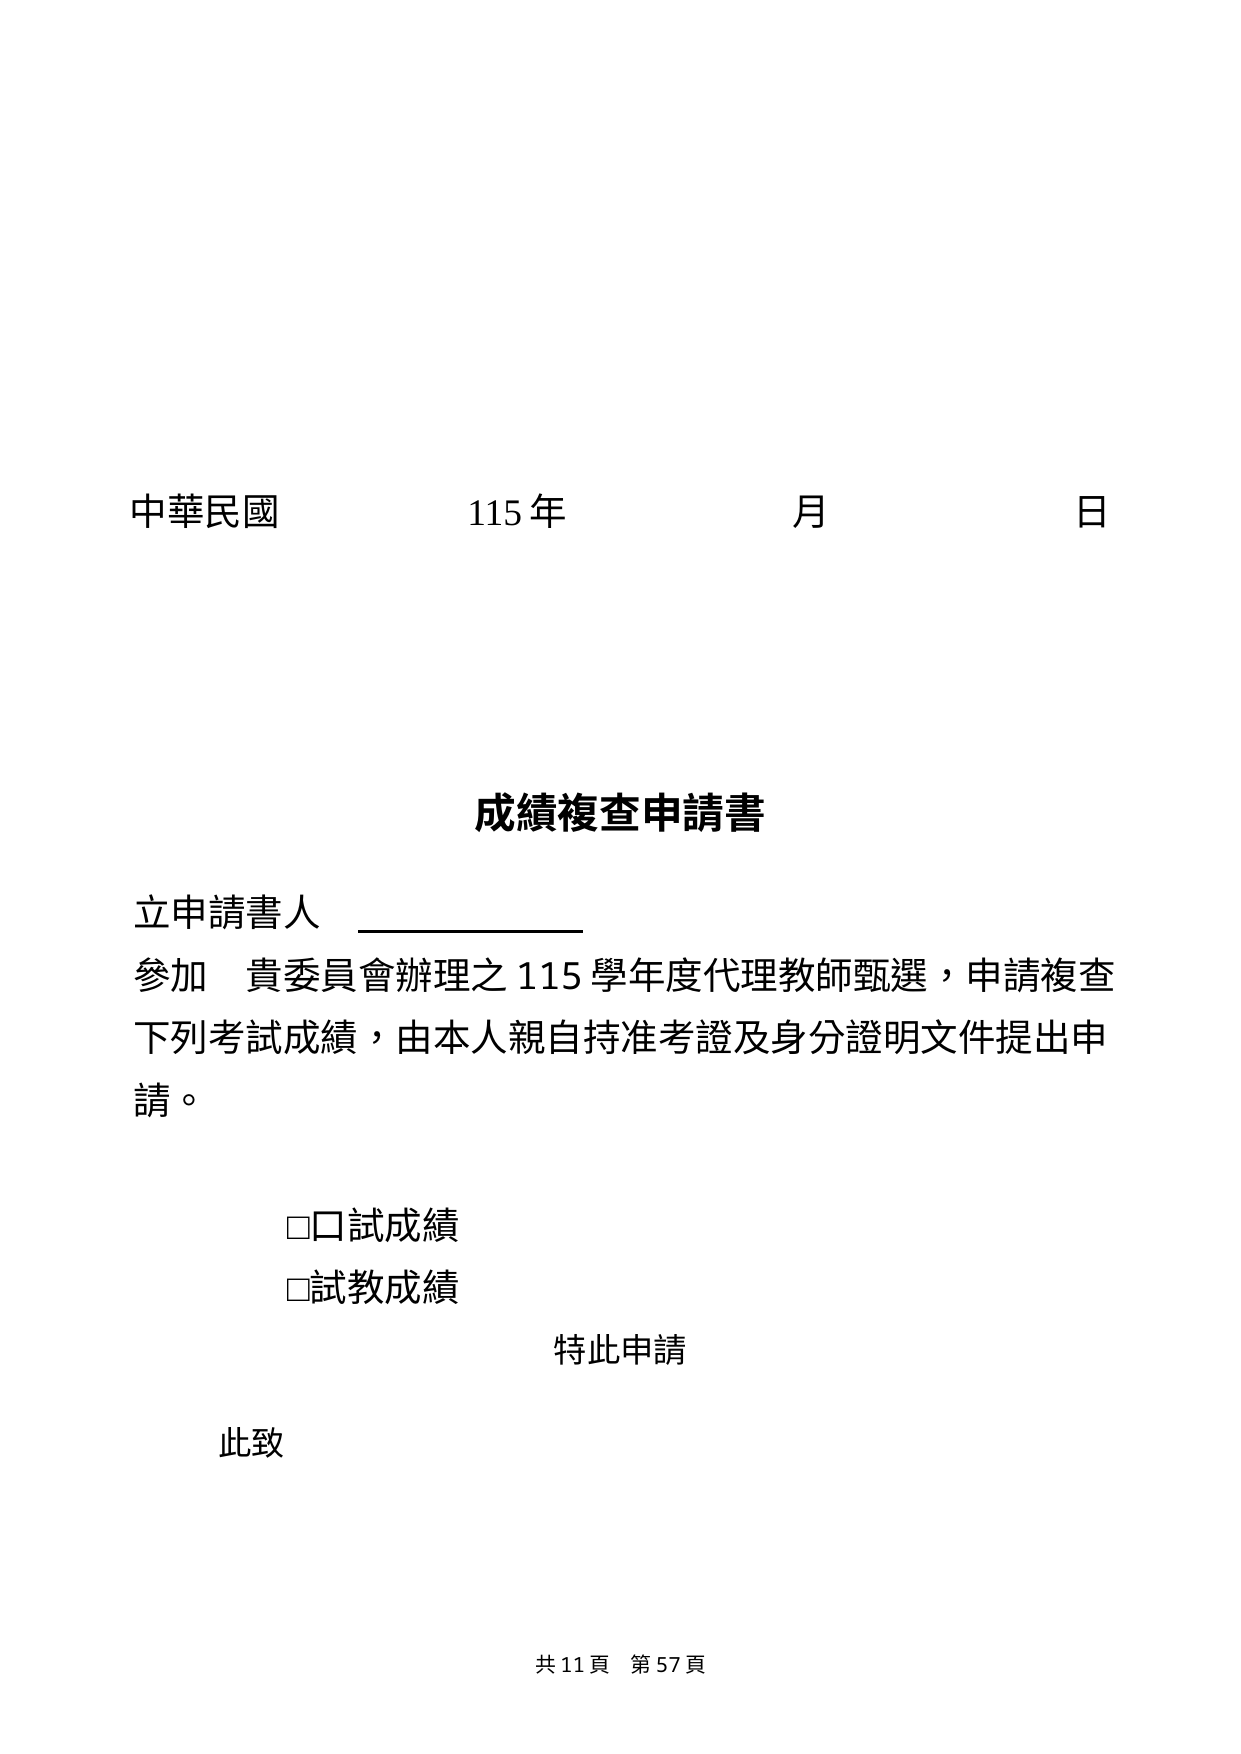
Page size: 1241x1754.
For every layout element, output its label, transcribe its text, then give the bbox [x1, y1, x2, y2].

text □口試成績 [118, 1181, 1122, 1244]
text □試教成績 [118, 1244, 1122, 1306]
text 立申請書人 [133, 869, 1122, 931]
text 特此申請 [118, 1306, 1122, 1369]
text 成績複查申請書 [118, 780, 1122, 840]
text 此致 [118, 1417, 1122, 1466]
text 參加 貴委員會辦理之115學年度代理教師甄選，申請複查下列考試成績，由本人親自持准考證及身分證明文件提出申請。 [133, 931, 1122, 1119]
text 中華民國 115年 月 日 [118, 468, 1122, 530]
